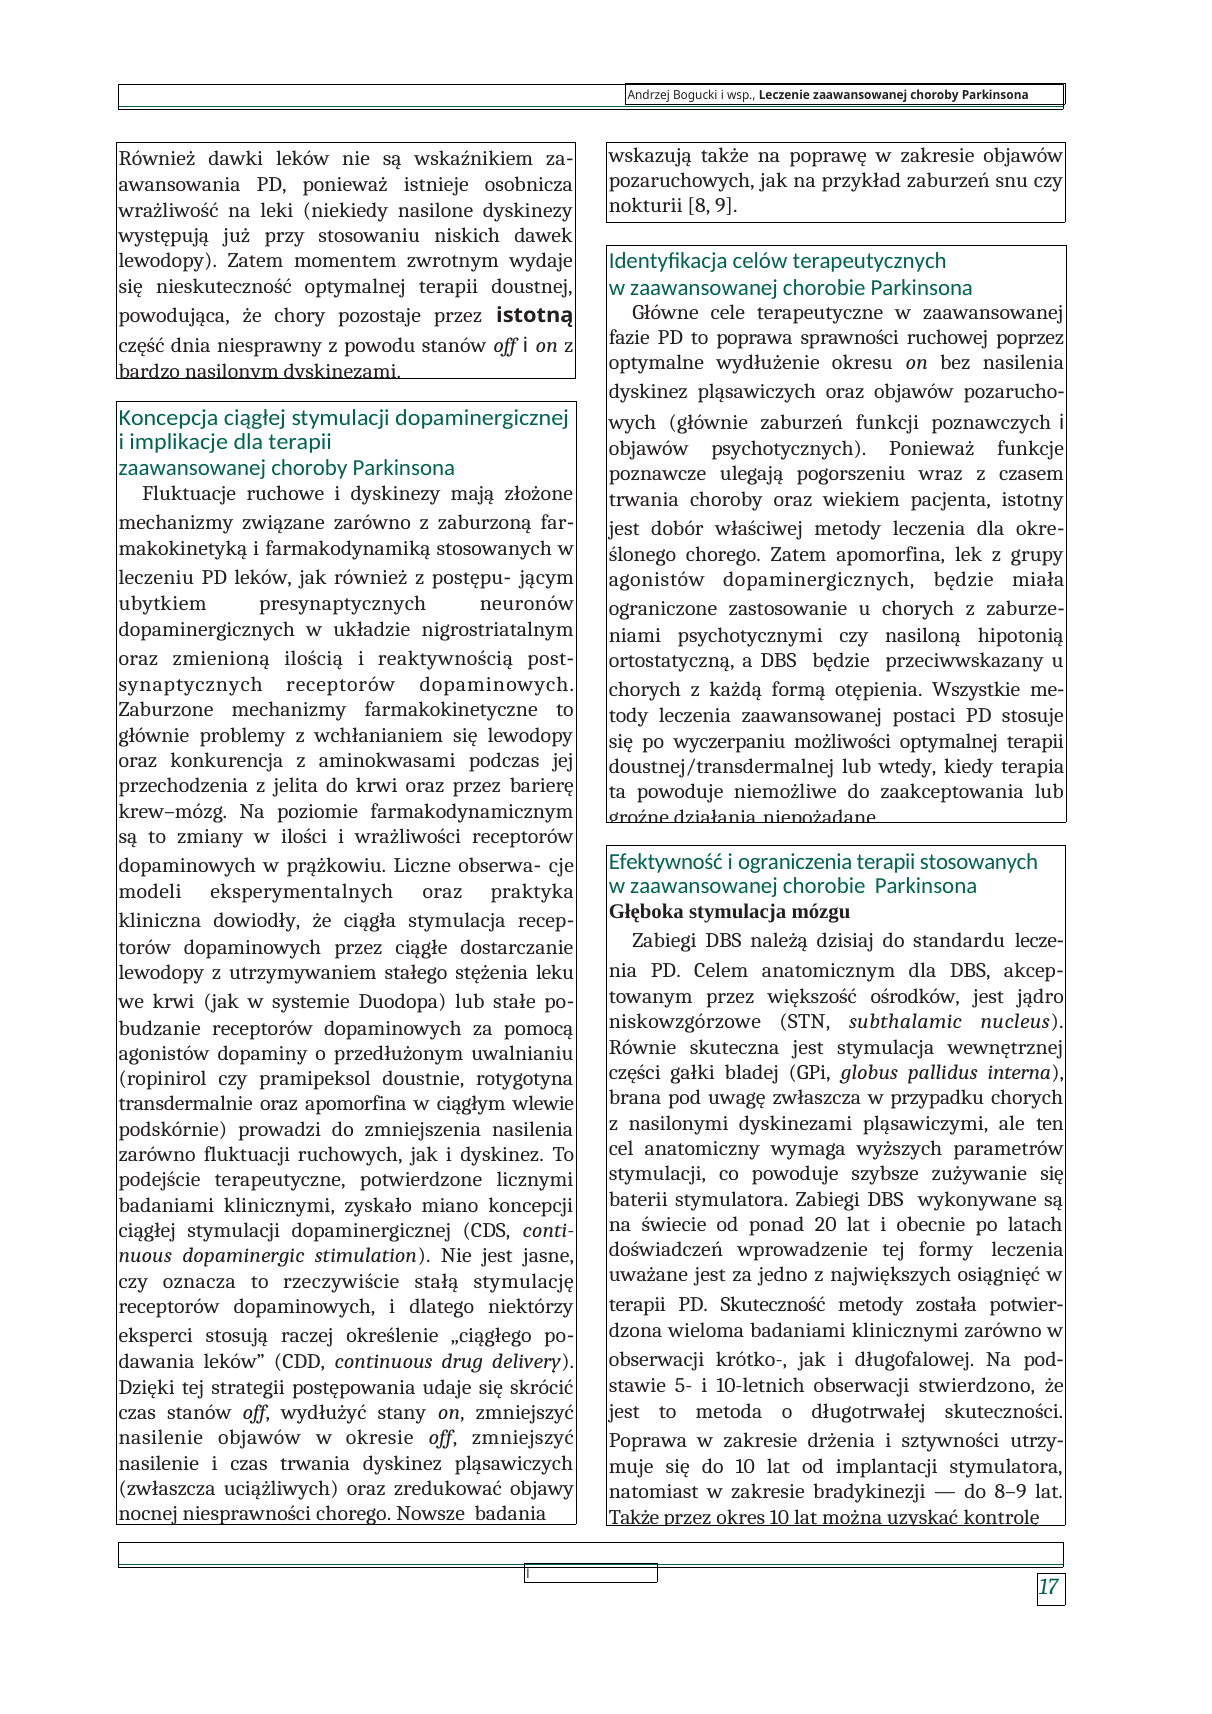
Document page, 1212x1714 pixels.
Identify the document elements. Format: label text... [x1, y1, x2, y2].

text zaawansowanej choroby Parkinsona [118, 455, 576, 481]
text Andrzej Bogucki i wsp., Leczenie zaawansowanej choroby Parkinsona [627, 86, 1063, 103]
text 17 [1039, 1574, 1065, 1601]
text Fluktuacje ruchowe i dyskinezy mają złożone mechanizmy związane zarówno z zaburzoną far- makokinetyką i farmakodynamiką stosowanych w leczeniu PD leków, jak również z postępu- jącym ubytkiem presynaptycznych neuronów dopaminergicznych w układzie nigrostriatalnym oraz zmienioną ilością i reaktywnością post- synaptycznych receptorów dopaminowych. Zaburzone mechanizmy farmakokinetyczne to głównie problemy z wchłanianiem się lewodopy oraz konkurencja z aminokwasami podczas jej przechodzenia z jelita do krwi oraz przez barierę krew–mózg. Na poziomie farmakodynamicznym są to zmiany w ilości i wrażliwości receptorów dopaminowych w prążkowiu. Liczne obserwa- cje modeli eksperymentalnych oraz praktyka kliniczna dowiodły, że ciągła stymulacja recep- torów dopaminowych przez ciągłe dostarczanie lewodopy z utrzymywaniem stałego stężenia leku we krwi (jak w systemie Duodopa) lub stałe po- budzanie receptorów dopaminowych za pomocą agonistów dopaminy o przedłużonym uwalnianiu (ropinirol czy pramipeksol doustnie, rotygotyna transdermalnie oraz apomorfina w ciągłym wlewie podskórnie) prowadzi do zmniejszenia nasilenia zarówno fluktuacji ruchowych, jak i dyskinez. To podejście terapeutyczne, potwierdzone licznymi badaniami klinicznymi, zyskało miano koncepcji ciągłej stymulacji dopaminergicznej (CDS, conti- nuous dopaminergic stimulation). Nie jest jasne, czy oznacza to rzeczywiście stałą stymulację receptorów dopaminowych, i dlatego niektórzy eksperci stosują raczej określenie „ciągłego po- dawania leków” (CDD, continuous drug delivery). Dzięki tej strategii postępowania udaje się skrócić czas stanów off, wydłużyć stany on, zmniejszyć nasilenie objawów w okresie off, zmniejszyć nasilenie i czas trwania dyskinez pląsawiczych (zwłaszcza uciążliwych) oraz zredukować objawy nocnej niesprawności chorego. Nowsze badania [118, 481, 574, 1524]
text Głęboka stymulacja mózgu [608, 899, 1065, 923]
text Efektywność i ograniczenia terapii stosowanych w zaawansowanej chorobie Parkinsona [608, 849, 1053, 899]
text Zabiegi DBS należą dzisiaj do standardu lecze- nia PD. Celem anatomicznym dla DBS, akcep- towanym przez większość ośrodków, jest jądro niskowzgórzowe (STN, subthalamic nucleus). Równie skuteczna jest stymulacja wewnętrznej części gałki bladej (GPi, globus pallidus interna), brana pod uwagę zwłaszcza w przypadku chorych z nasilonymi dyskinezami pląsawiczymi, ale ten cel anatomiczny wymaga wyższych parametrów stymulacji, co powoduje szybsze zużywanie się baterii stymulatora. Zabiegi DBS wykonywane są na świecie od ponad 20 lat i obecnie po latach doświadczeń wprowadzenie tej formy leczenia uważane jest za jedno z największych osiągnięć w terapii PD. Skuteczność metody została potwier- dzona wieloma badaniami klinicznymi zarówno w obserwacji krótko-, jak i długofalowej. Na pod- stawie 5- i 10-letnich obserwacji stwierdzono, że jest to metoda o długotrwałej skuteczności. Poprawa w zakresie drżenia i sztywności utrzy- muje się do 10 lat od implantacji stymulatora, natomiast w zakresie bradykinezji — do 8–9 lat. Także przez okres 10 lat można uzyskać kontrolę [608, 925, 1063, 1525]
text www.ppn.viamedica.pl [526, 1568, 657, 1582]
text Identyfikacja celów terapeutycznych [608, 247, 1066, 274]
text Główne cele terapeutyczne w zaawansowanej fazie PD to poprawa sprawności ruchowej poprzez optymalne wydłużenie okresu on bez nasilenia dyskinez pląsawiczych oraz objawów pozarucho- wych (głównie zaburzeń funkcji poznawczych i objawów psychotycznych). Ponieważ funkcje poznawcze ulegają pogorszeniu wraz z czasem trwania choroby oraz wiekiem pacjenta, istotny jest dobór właściwej metody leczenia dla okre- ślonego chorego. Zatem apomorfina, lek z grupy agonistów dopaminergicznych, będzie miała ograniczone zastosowanie u chorych z zaburze- niami psychotycznymi czy nasiloną hipotonią ortostatyczną, a DBS będzie przeciwwskazany u chorych z każdą formą otępienia. Wszystkie me- tody leczenia zaawansowanej postaci PD stosuje się po wyczerpaniu możliwości optymalnej terapii doustnej/transdermalnej lub wtedy, kiedy terapia ta powoduje niemożliwe do zaakceptowania lub groźne działania niepożądane. [608, 300, 1064, 822]
text Również dawki leków nie są wskaźnikiem za- awansowania PD, ponieważ istnieje osobnicza wrażliwość na leki (niekiedy nasilone dyskinezy występują już przy stosowaniu niskich dawek lewodopy). Zatem momentem zwrotnym wydaje się nieskuteczność optymalnej terapii doustnej, powodująca, że chory pozostaje przez istotną część dnia niesprawny z powodu stanów off i on z bardzo nasilonym dyskinezami. [118, 143, 573, 378]
text w zaawansowanej chorobie Parkinsona [608, 274, 1066, 300]
text Koncepcja ciągłej stymulacji dopaminergicznej i implikacje dla terapii [118, 406, 572, 455]
text wskazują także na poprawę w zakresie objawów pozaruchowych, jak na przykład zaburzeń snu czy nokturii [8, 9]. [608, 143, 1063, 218]
